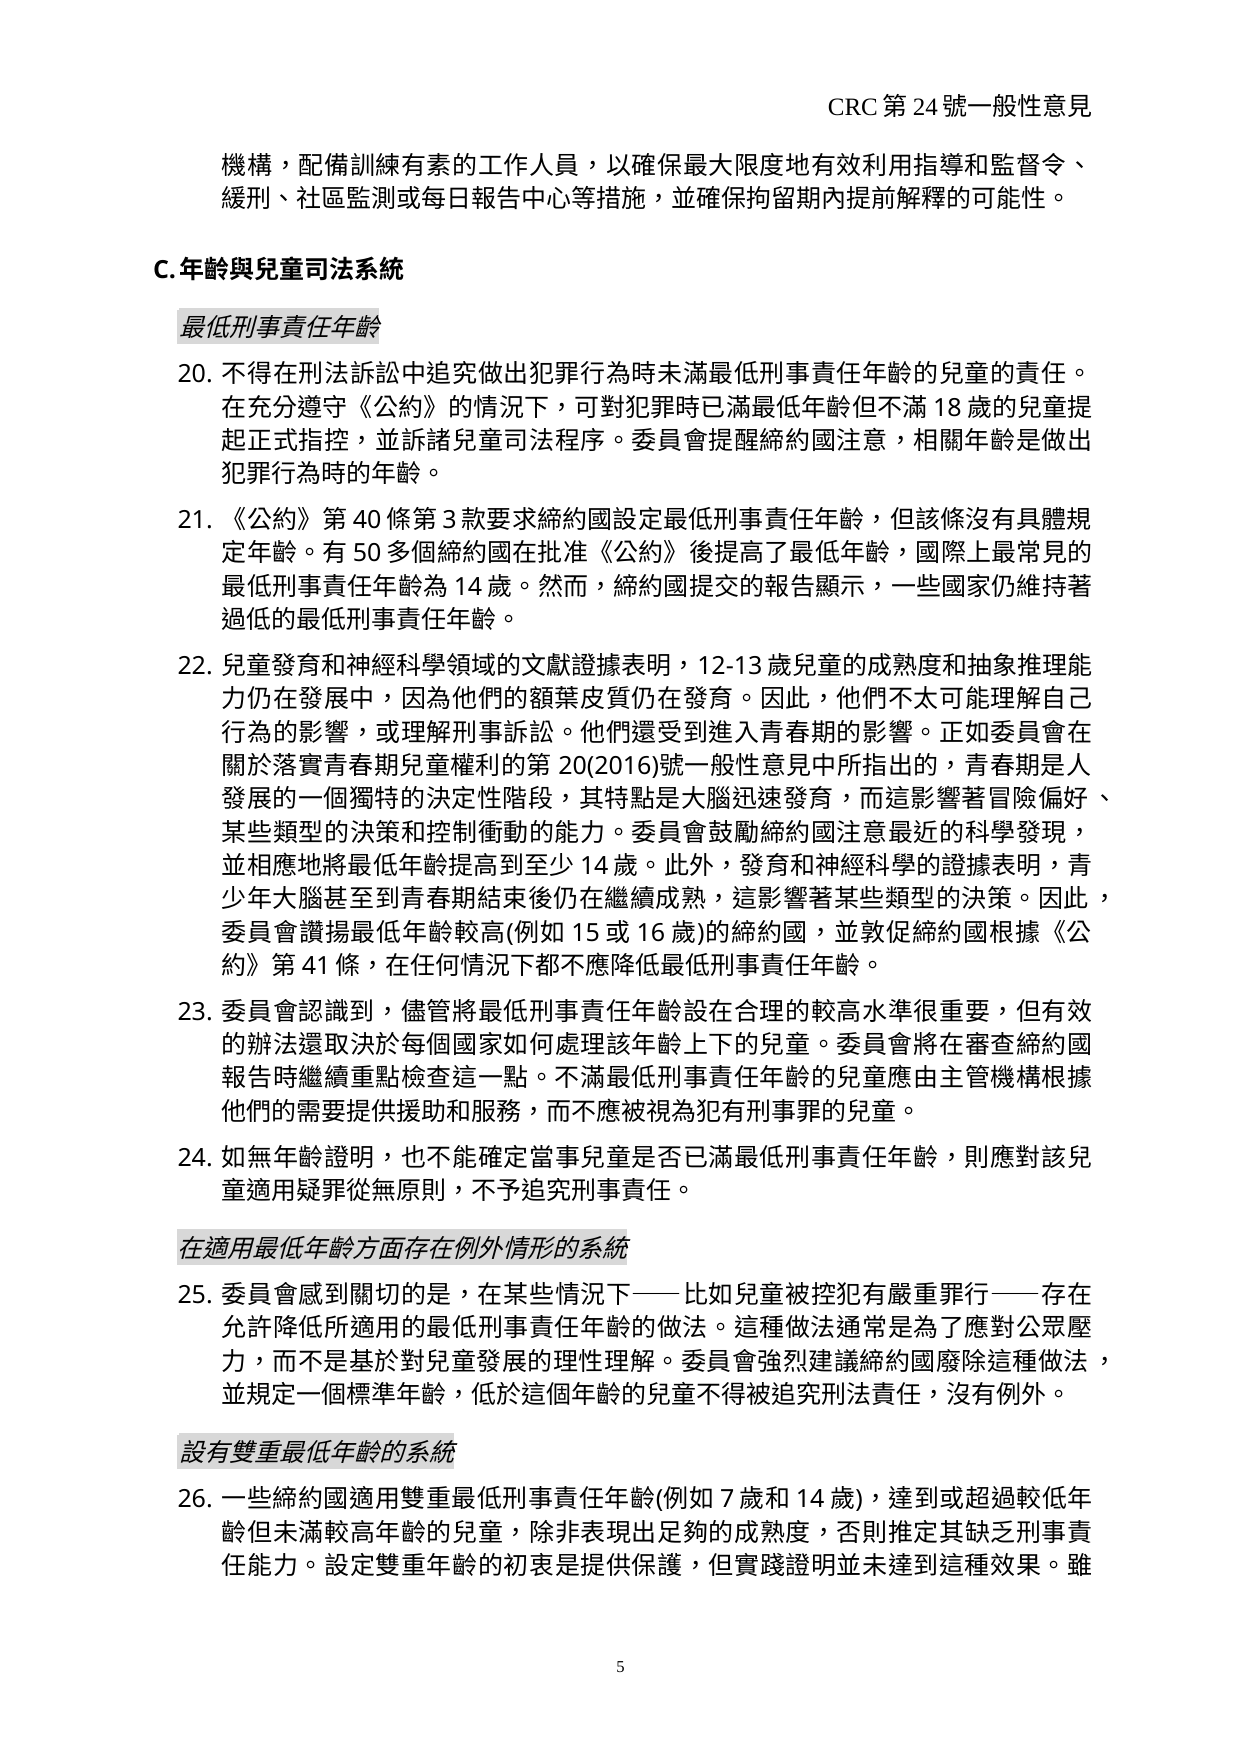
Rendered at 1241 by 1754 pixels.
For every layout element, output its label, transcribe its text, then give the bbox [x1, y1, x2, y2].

subtitle 最低刑事責任年齡 [148, 310, 974, 343]
list 兒童發育和神經科學領域的文獻證據表明，12-13歲兒童的成熟度和抽象推理能力仍在發展中，因為他們的額葉皮質仍在發育。因此，他們不太可能理解自己行為的影響，或理解刑事訴訟。他們還受到進入青春期的影響。正如委員會在關於落實青春期兒童權利的第20(2016)號一般性意見中所指出的，青春期是人發展的一個獨特的決定性階段，其特點是大腦迅速發育，而這影響著冒險偏好、某些類型的決策和控制衝動的能力。委員會鼓勵締約國注意最近的科學發現，並相應地將最低年齡提高到至少14歲。此外，發育和神經科學的證據表明，青少年大腦甚至到青春期結束後仍在繼續成熟，這影響著某些類型的決策。因此，委員會讚揚最低年齡較高(例如15或16歲)的締約國，並敦促締約國根據《公約》第41條，在任何情況下都不應降低最低刑事責任年齡。 [177, 648, 1093, 981]
subtitle C. 年齡與兒童司法系統 [148, 252, 974, 285]
list 一些締約國適用雙重最低刑事責任年齡(例如7歲和14歲)，達到或超過較低年齡但未滿較高年齡的兒童，除非表現出足夠的成熟度，否則推定其缺乏刑事責任能力。設定雙重年齡的初衷是提供保護，但實踐證明並未達到這種效果。雖 [177, 1481, 1093, 1581]
list 委員會認識到，儘管將最低刑事責任年齡設在合理的較高水準很重要，但有效的辦法還取決於每個國家如何處理該年齡上下的兒童。委員會將在審查締約國報告時繼續重點檢查這一點。不滿最低刑事責任年齡的兒童應由主管機構根據他們的需要提供援助和服務，而不應被視為犯有刑事罪的兒童。 [177, 993, 1093, 1127]
list 委員會感到關切的是，在某些情況下――比如兒童被控犯有嚴重罪行――存在允許降低所適用的最低刑事責任年齡的做法。這種做法通常是為了應對公眾壓力，而不是基於對兒童發展的理性理解。委員會強烈建議締約國廢除這種做法，並規定一個標準年齡，低於這個年齡的兒童不得被追究刑法責任，沒有例外。 [177, 1277, 1093, 1410]
subtitle 在適用最低年齡方面存在例外情形的系統 [148, 1231, 974, 1264]
list 機構，配備訓練有素的工作人員，以確保最大限度地有效利用指導和監督令、緩刑、社區監測或每日報告中心等措施，並確保拘留期內提前解釋的可能性。 [177, 148, 1093, 214]
subtitle 設有雙重最低年齡的系統 [148, 1435, 974, 1468]
list 《公約》第40條第3款要求締約國設定最低刑事責任年齡，但該條沒有具體規定年齡。有50多個締約國在批准《公約》後提高了最低年齡，國際上最常見的最低刑事責任年齡為14歲。然而，締約國提交的報告顯示，一些國家仍維持著過低的最低刑事責任年齡。 [177, 502, 1093, 635]
list 如無年齡證明，也不能確定當事兒童是否已滿最低刑事責任年齡，則應對該兒童適用疑罪從無原則，不予追究刑事責任。 [177, 1139, 1093, 1206]
list 不得在刑法訴訟中追究做出犯罪行為時未滿最低刑事責任年齡的兒童的責任。在充分遵守《公約》的情況下，可對犯罪時已滿最低年齡但不滿18歲的兒童提起正式指控，並訴諸兒童司法程序。委員會提醒締約國注意，相關年齡是做出犯罪行為時的年齡。 [177, 356, 1093, 489]
